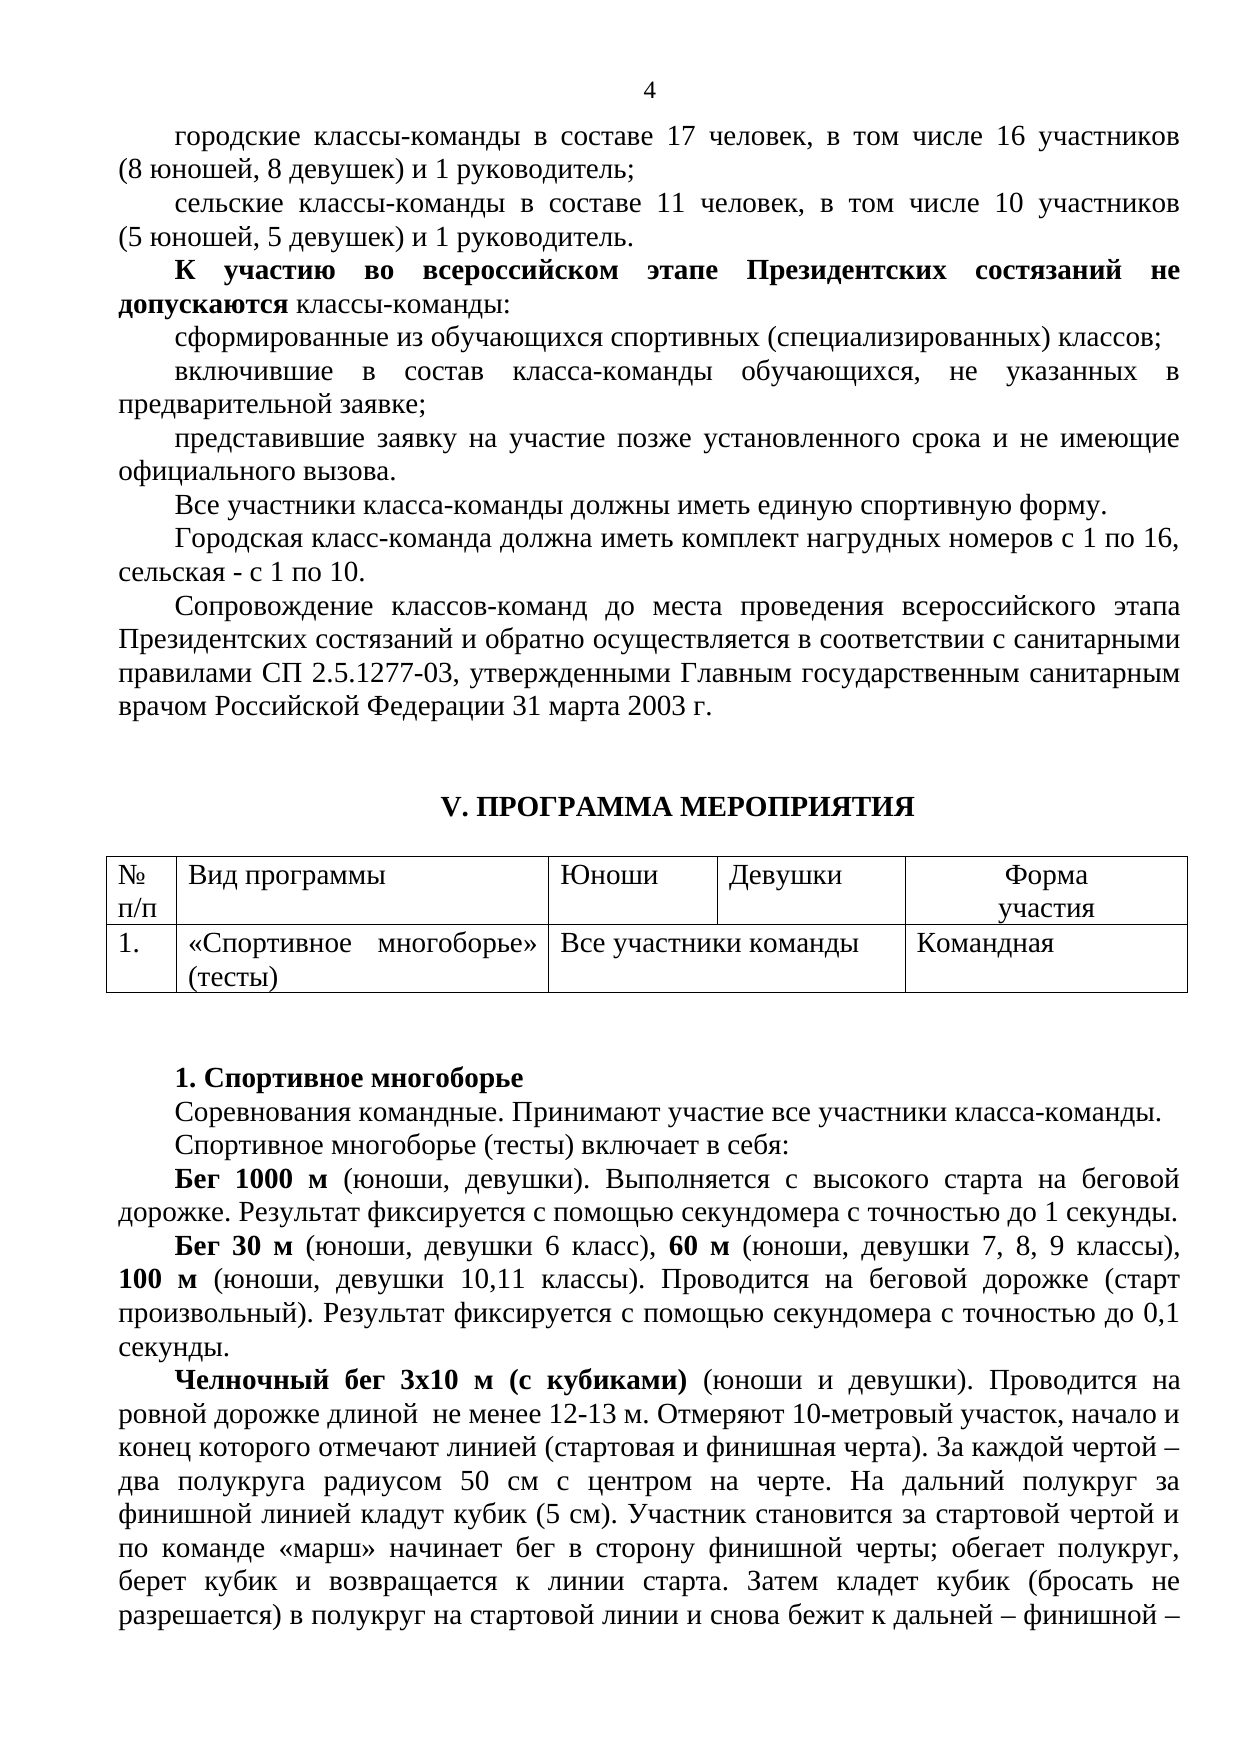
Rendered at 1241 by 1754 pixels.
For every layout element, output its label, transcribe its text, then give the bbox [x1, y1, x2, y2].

text Бег 30 м (юноши, девушки 6 класс), 60 м (юноши, девушки 7, 8, 9 классы), 100 м (юноши, девушки 10,11 классы). Проводится на беговой дорожке (старт произвольный). Результат фиксируется с помощью секундомера с точностью до 0,1 секунды. [118, 1228, 1181, 1362]
table_cell «Спортивное многоборье» (тесты) [177, 925, 548, 992]
text К участию во всероссийском этапе Президентских состязаний не допускаются классы-команды: [118, 252, 1181, 319]
text городские классы-команды в составе 17 человек, в том числе 16 участников (8 юношей, 8 девушек) и 1 руководитель; [118, 118, 1181, 185]
text Все участники класса-команды должны иметь единую спортивную форму. [118, 487, 1181, 521]
text представившие заявку на участие позже установленного срока и не имеющие официального вызова. [118, 420, 1181, 487]
table_header Вид программы [177, 857, 548, 924]
table_header Девушки [718, 857, 905, 924]
table_header Юноши [549, 857, 717, 924]
text сельские классы-команды в составе 11 человек, в том числе 10 участников (5 юношей, 5 девушек) и 1 руководитель. [118, 185, 1181, 252]
table_header Форма участия [906, 857, 1187, 924]
table_header № п/п [107, 857, 176, 924]
table_cell 1. [107, 925, 176, 992]
text Соревнования командные. Принимают участие все участники класса-команды. [118, 1094, 1181, 1127]
text V. ПРОГРАММА МЕРОПРИЯТИЯ [118, 789, 1181, 822]
text включившие в состав класса-команды обучающихся, не указанных в предварительной заявке; [118, 353, 1181, 420]
text Челночный бег 3х10 м (с кубиками) (юноши и девушки). Проводится на ровной дорожке длиной не менее 12-13 м. Отмеряют 10-метровый участок, начало и конец которого отмечают линией (стартовая и финишная черта). За каждой чертой – два полукруга радиусом 50 см с центром на черте. На дальний полукруг за финишной линией кладут кубик (5 см). Участник становится за стартовой чертой и по команде «марш» начинает бег в сторону финишной черты; обегает полукруг, берет кубик и возвращается к линии старта. Затем кладет кубик (бросать не разрешается) в полукруг на стартовой линии и снова бежит к дальней – финишной – [118, 1362, 1181, 1631]
text сформированные из обучающихся спортивных (специализированных) классов; [118, 319, 1181, 353]
text Городская класс-команда должна иметь комплект нагрудных номеров с 1 по 16, сельская - с 1 по 10. [118, 521, 1181, 588]
text 1. Спортивное многоборье [118, 1060, 1181, 1094]
text Сопровождение классов-команд до места проведения всероссийского этапа Президентских состязаний и обратно осуществляется в соответствии с санитарными правилами СП 2.5.1277-03, утвержденными Главным государственным санитарным врачом Российской Федерации 31 марта 2003 г. [118, 588, 1181, 722]
table_cell Все участники команды [549, 925, 905, 992]
text Спортивное многоборье (тесты) включает в себя: [118, 1127, 1181, 1161]
table_cell Командная [906, 925, 1187, 992]
text Бег 1000 м (юноши, девушки). Выполняется с высокого старта на беговой дорожке. Результат фиксируется с помощью секундомера с точностью до 1 секунды. [118, 1161, 1181, 1228]
